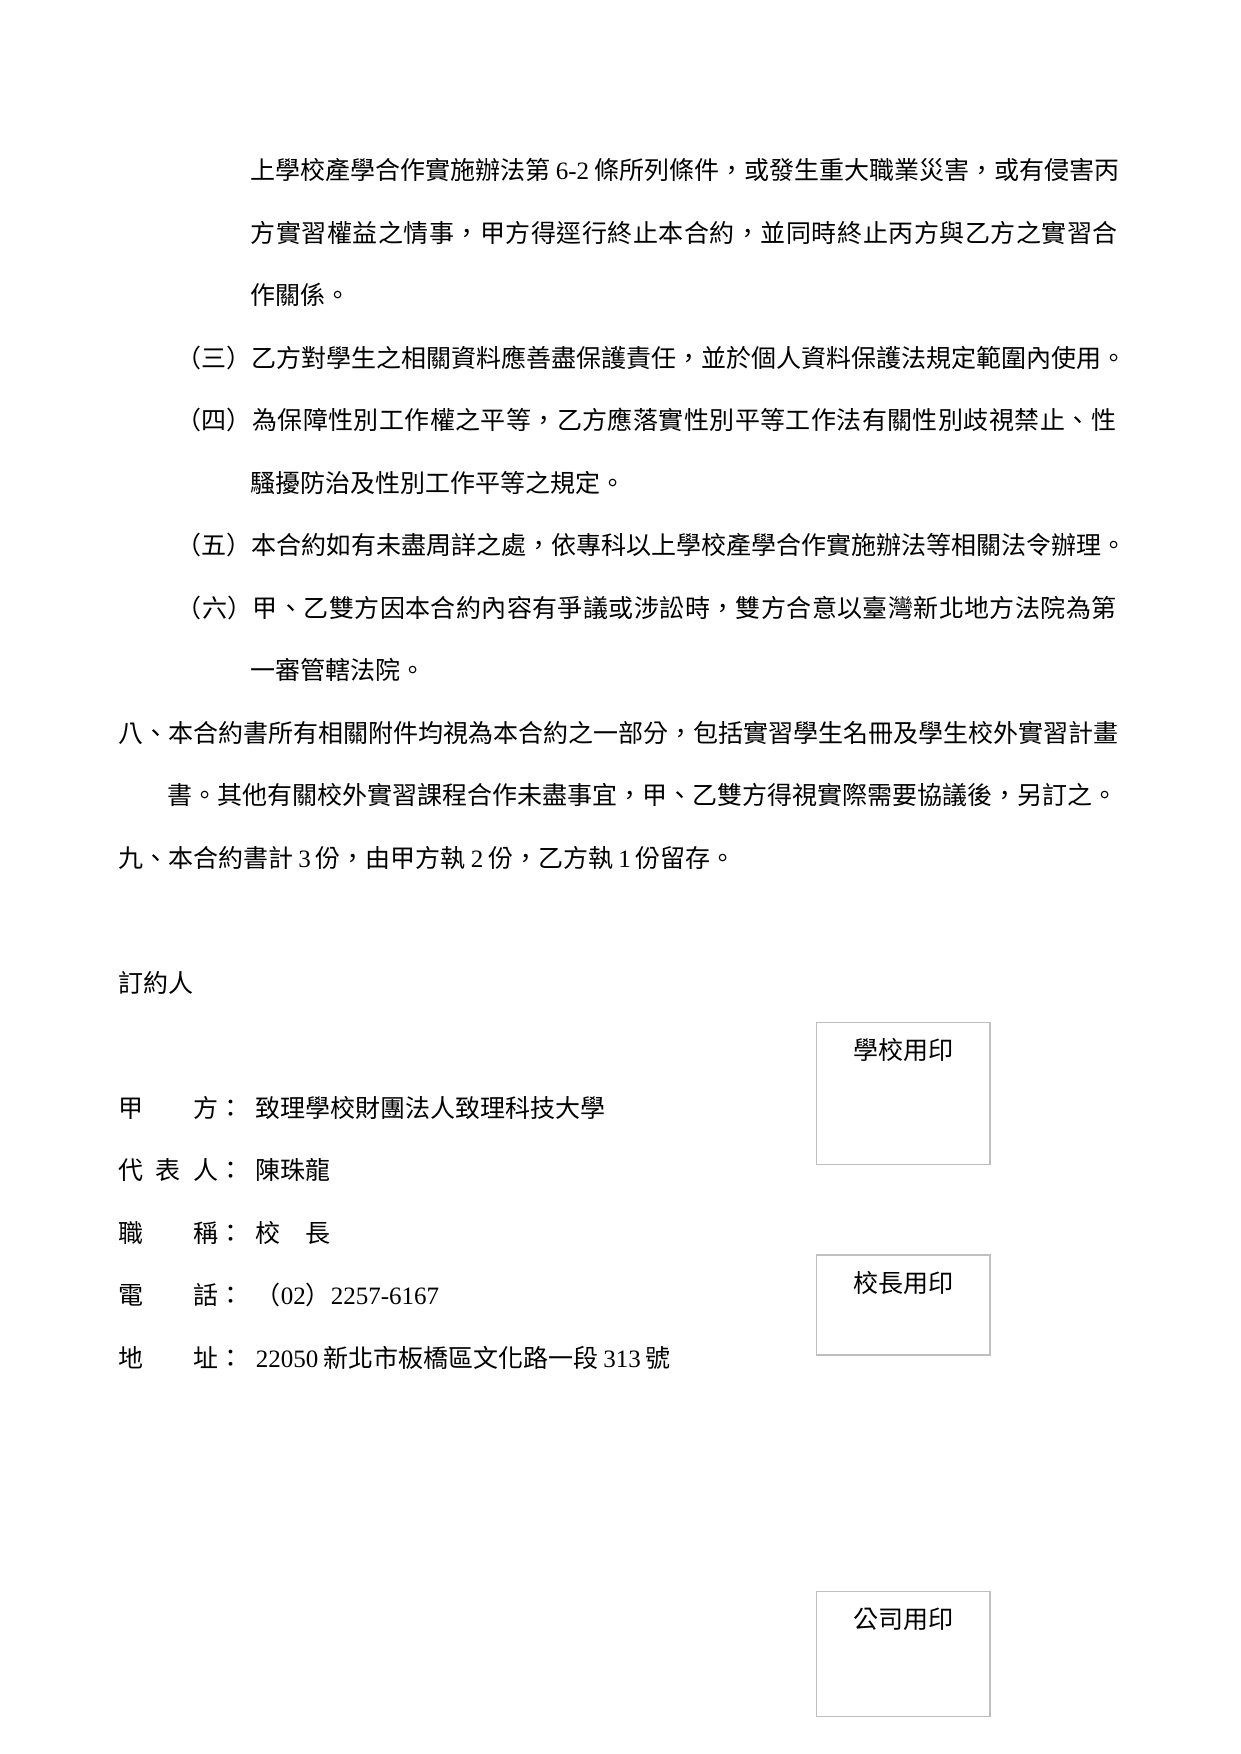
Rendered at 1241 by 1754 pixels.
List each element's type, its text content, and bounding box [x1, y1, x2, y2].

text （六）甲、乙雙方因本合約內容有爭議或涉訟時，雙方合意以臺灣新北地方法院為第一審管轄法院。 [176, 564, 1119, 689]
text 校長用印 [832, 1263, 974, 1299]
text [991, 1064, 1119, 1127]
text 上學校產學合作實施辦法第6-2條所列條件，或發生重大職業災害，或有侵害丙方實習權益之情事，甲方得逕行終止本合約，並同時終止丙方與乙方之實習合作關係。 [176, 127, 1119, 314]
text 八、本合約書所有相關附件均視為本合約之一部分，包括實習學生名冊及學生校外實習計畫書。其他有關校外實習課程合作未盡事宜，甲、乙雙方得視實際需要協議後，另訂之。 [118, 689, 1119, 814]
text 學校用印 [832, 1031, 974, 1067]
text 電 話： （02）2257-6167 [817, 1256, 989, 1354]
text 公司用印 [832, 1600, 974, 1636]
text 甲 方： 致理學校財團法人致理科技大學 [118, 1064, 816, 1127]
text 九、本合約書計3份，由甲方執2份，乙方執1份留存。 [118, 814, 1119, 877]
text 代 表 人： 陳珠龍 [118, 1127, 1119, 1189]
text 訂約人 [118, 939, 1119, 1002]
text （五）本合約如有未盡周詳之處，依專科以上學校產學合作實施辦法等相關法令辦理。 [176, 502, 1119, 564]
text 電 話： （02）2257-6167 [118, 1252, 1119, 1314]
text （三）乙方對學生之相關資料應善盡保護責任，並於個人資料保護法規定範圍內使用。 [176, 314, 1119, 377]
text 地 址： 22050新北市板橋區文化路一段313號 [118, 1314, 1119, 1377]
text （四）為保障性別工作權之平等，乙方應落實性別平等工作法有關性別歧視禁止、性騷擾防治及性別工作平等之規定。 [176, 377, 1119, 502]
text 職 稱： 校 長 [118, 1189, 1119, 1252]
